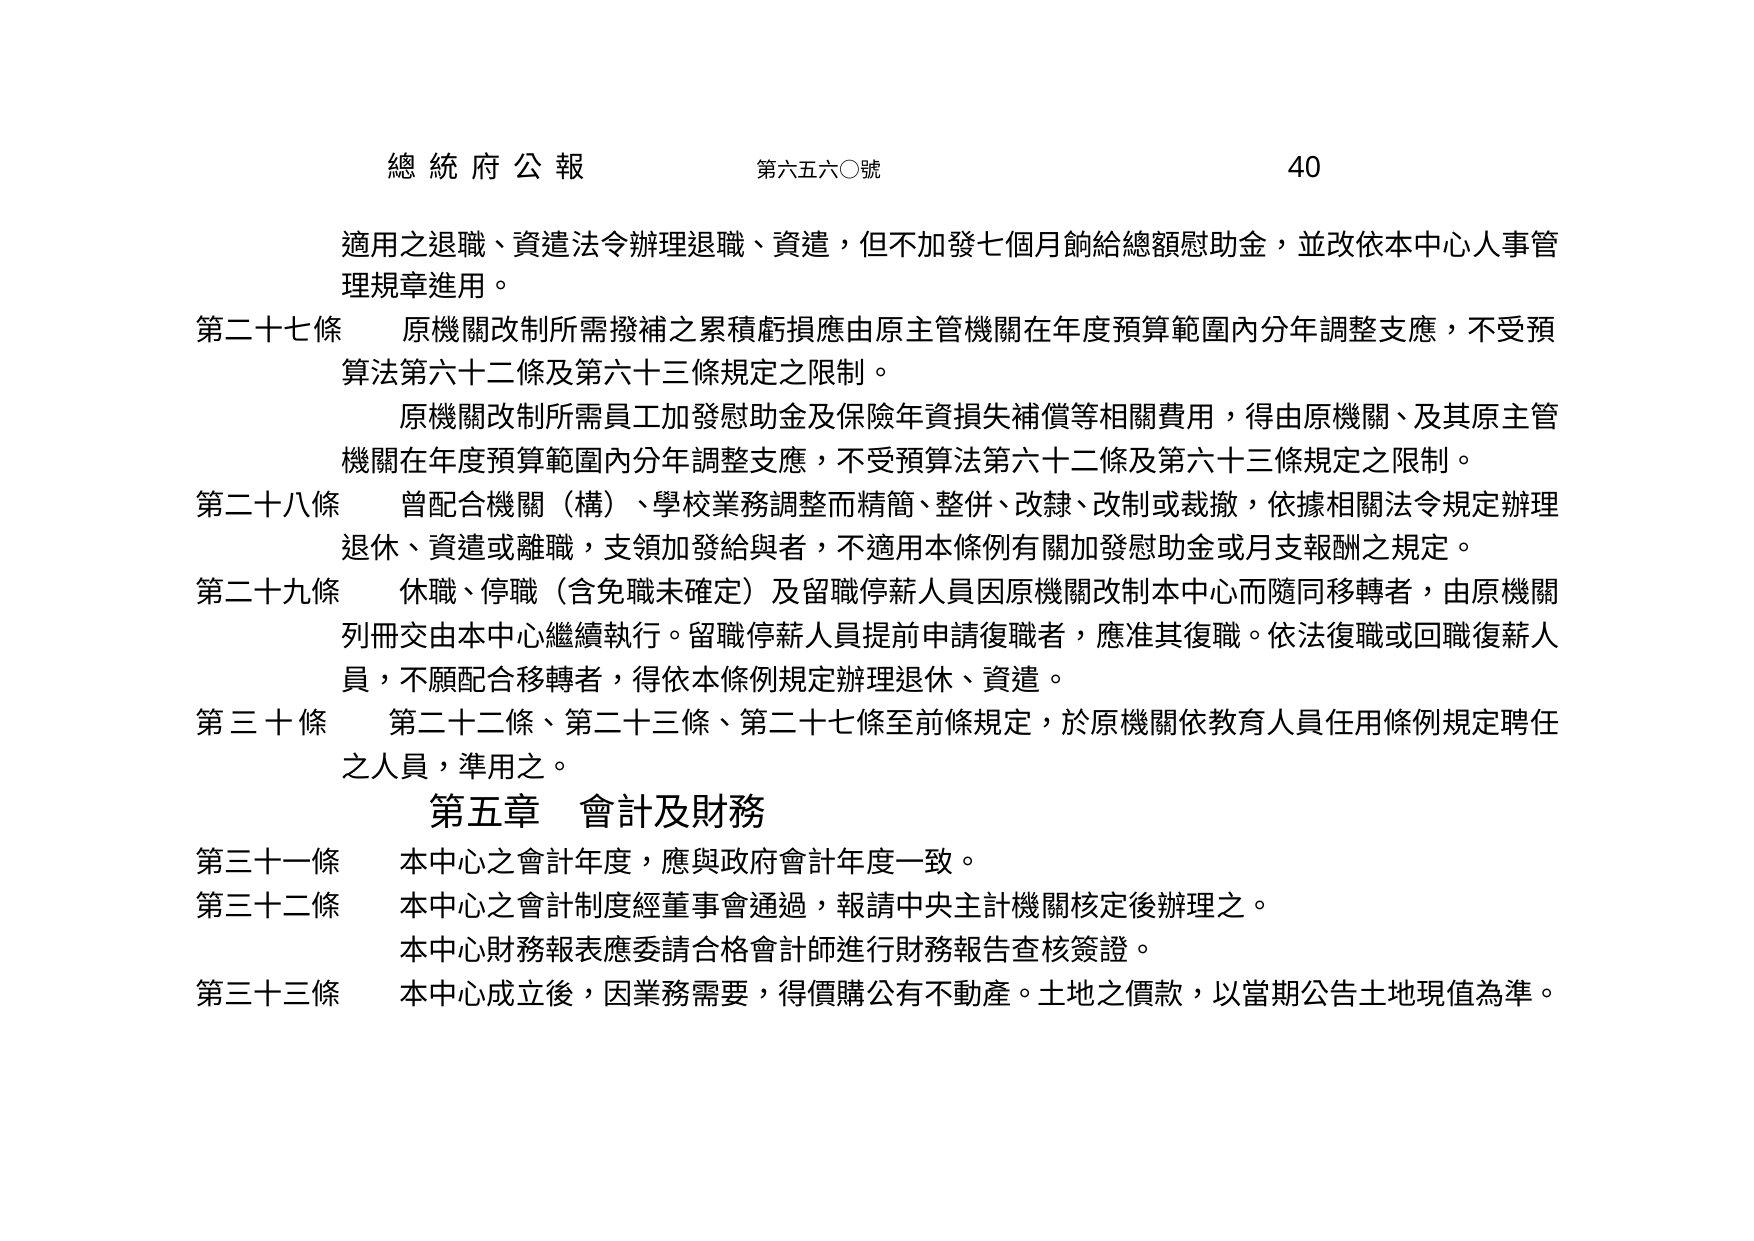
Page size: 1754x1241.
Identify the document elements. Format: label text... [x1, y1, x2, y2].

text 本中心財務報表應委請合格會計師進行財務報告查核簽證。 [341, 925, 1559, 969]
text 第三十條 第二十二條、第二十三條、第二十七條至前條規定，於原機關依教育人員任用條例規定聘任之人員，準用之。 [195, 699, 1559, 786]
text 第三十三條 本中心成立後，因業務需要，得價購公有不動產。土地之價款，以當期公告土地現值為準。地上建築改良物之價款，以稅捐稽徵機關提供之當年期評定現值為準；無該當年期評定現值者，依公產管理機關估價結果為準。 [195, 969, 1559, 1013]
text 第二十七條 原機關改制所需撥補之累積虧損應由原主管機關在年度預算範圍內分年調整支應，不受預算法第六十二條及第六十三條規定之限制。 [195, 305, 1559, 392]
text 第三十一條 本中心之會計年度，應與政府會計年度一致。 [195, 838, 1559, 882]
text 適用之退職、資遣法令辦理退職、資遣，但不加發七個月餉給總額慰助金，並改依本中心人事管理規章進用。 [341, 222, 1559, 305]
text 第二十九條 休職、停職（含免職未確定）及留職停薪人員因原機關改制本中心而隨同移轉者，由原機關列冊交由本中心繼續執行。留職停薪人員提前申請復職者，應准其復職。依法復職或回職復薪人員，不願配合移轉者，得依本條例規定辦理退休、資遣。 [195, 567, 1559, 699]
text 原機關改制所需員工加發慰助金及保險年資損失補償等相關費用，得由原機關、及其原主管機關在年度預算範圍內分年調整支應，不受預算法第六十二條及第六十三條規定之限制。 [341, 392, 1559, 480]
text 第二十八條 曾配合機關（構）、學校業務調整而精簡、整併、改隸、改制或裁撤，依據相關法令規定辦理退休、資遣或離職，支領加發給與者，不適用本條例有關加發慰助金或月支報酬之規定。 [195, 480, 1559, 567]
text 第三十二條 本中心之會計制度經董事會通過，報請中央主計機關核定後辦理之。 [195, 882, 1559, 925]
text 第五章 會計及財務 [428, 794, 1559, 833]
